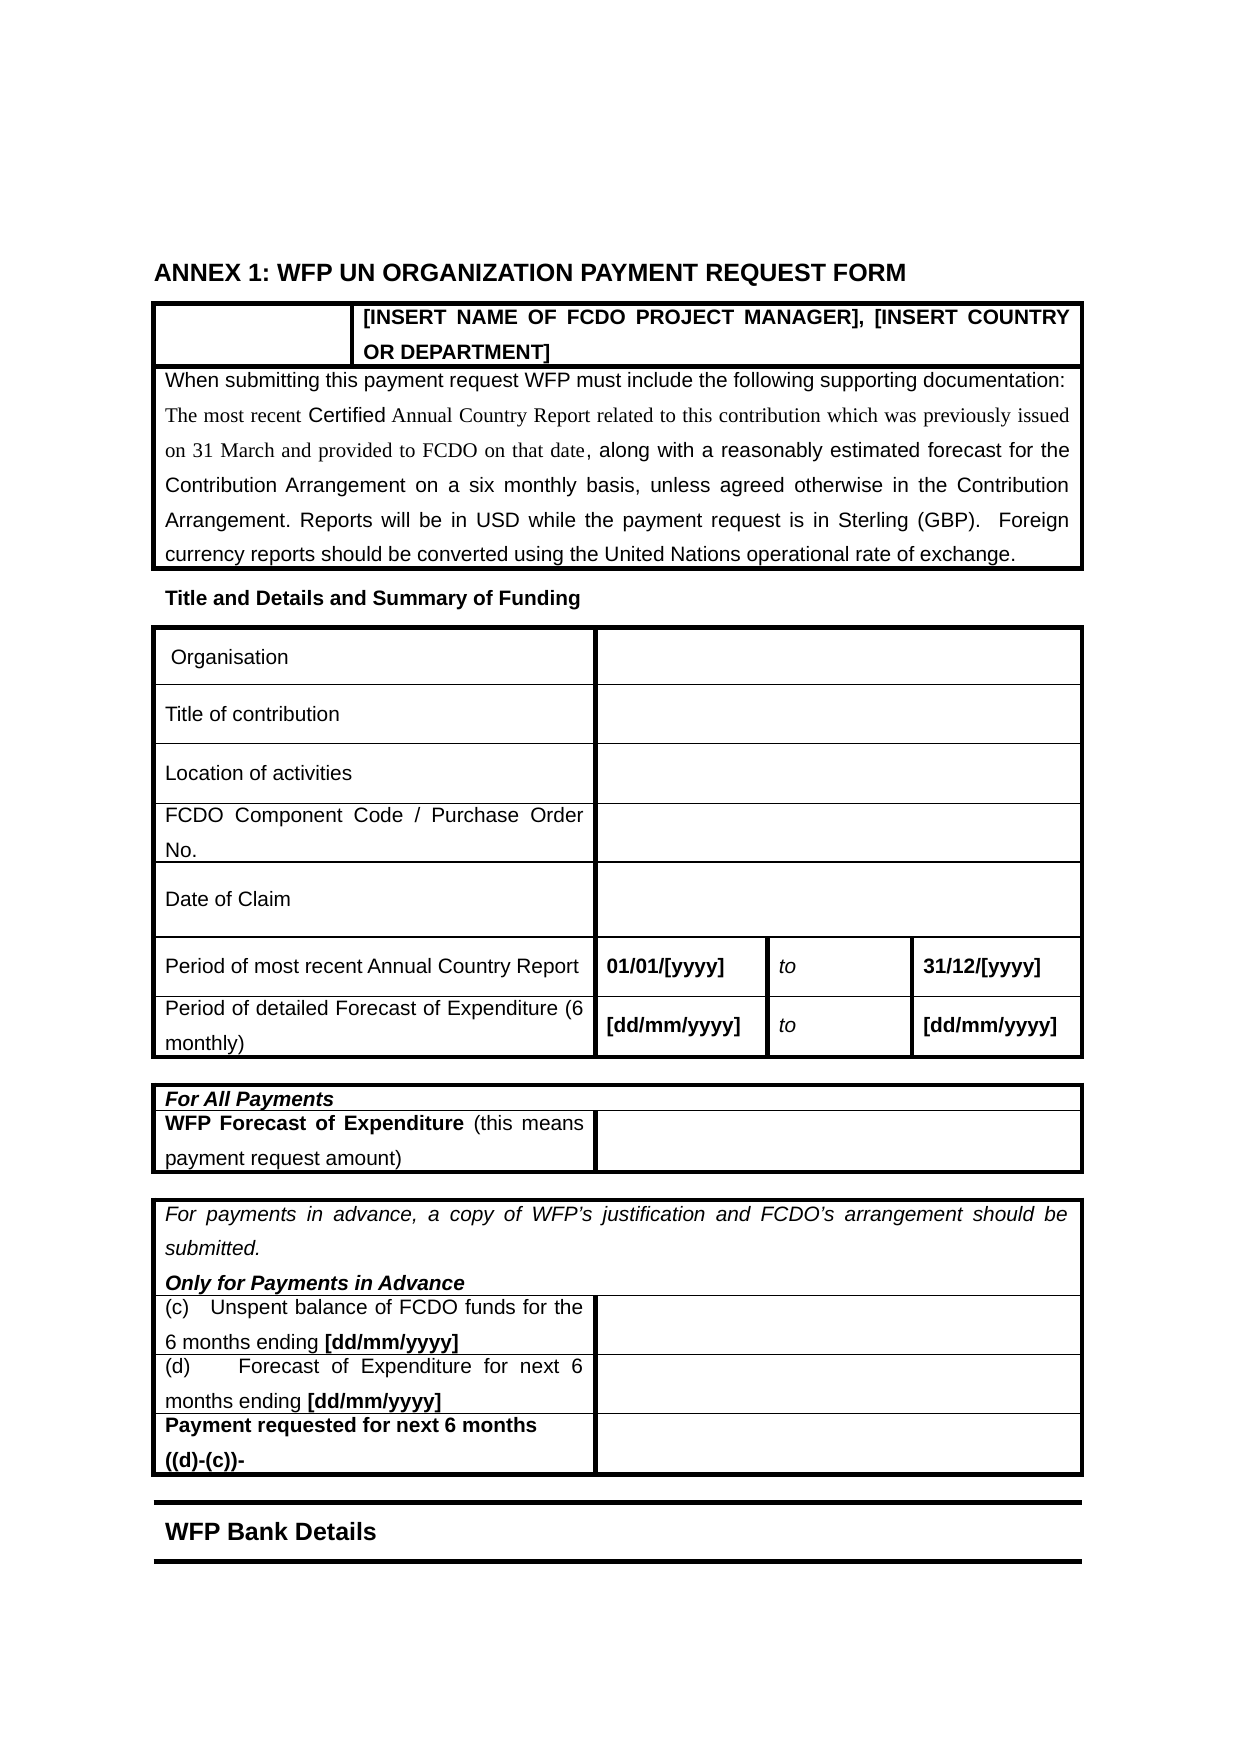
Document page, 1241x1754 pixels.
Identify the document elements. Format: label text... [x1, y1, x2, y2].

table_cell Payment requested for next 6 months ((d)-(c))- [156, 1414, 593, 1472]
subtitle ANNEX 1: WFP UN ORGANIZATION PAYMENT REQUEST FORM [153, 259, 1087, 287]
table_cell Location of activities [156, 744, 593, 802]
table_cell [154, 1477, 1082, 1500]
table_cell Period of most recent Annual Country Report [156, 938, 593, 996]
table_cell For payments in advance, a copy of WFP’s justification and FCDO’s arrangement should be submitted. Only for Payments in Advance [156, 1202, 1080, 1295]
table_cell [598, 1355, 1080, 1413]
table_cell 01/01/[yyyy] [598, 938, 765, 996]
table_cell For All Payments [156, 1087, 1080, 1110]
table_cell [dd/mm/yyyy] [598, 997, 765, 1054]
table_cell [598, 1296, 1080, 1354]
table_cell (c) Unspent balance of FCDO funds for the 6 months ending [dd/mm/yyyy] [156, 1296, 593, 1354]
table_cell [598, 744, 1080, 802]
table_cell WFP Bank Details [154, 1505, 1082, 1559]
table_cell [598, 1111, 1080, 1169]
table_cell [598, 1414, 1080, 1472]
table_cell When submitting this payment request WFP must include the following supporting documentation: The most recent Certified Annual Country Report related to this contribution which was previously issued on 31 March and provided to FCDO on that date, along with a reasonably estimated forecast for the Contribution Arrangement on a six monthly basis, unless agreed otherwise in the Contribution Arrangement. Reports will be in USD while the payment request is in Sterling (GBP). Foreign currency reports should be converted using the United Nations operational rate of exchange. [156, 369, 1080, 566]
table_cell to [770, 938, 910, 996]
table_cell Date of Claim [156, 863, 593, 936]
table_cell Organisation [156, 630, 593, 684]
table_cell Period of detailed Forecast of Expenditure (6 monthly) [156, 997, 593, 1054]
table_cell [598, 685, 1080, 743]
table_header [INSERT NAME OF FCDO PROJECT MANAGER], [INSERT COUNTRY OR DEPARTMENT] [354, 306, 1080, 364]
table_cell 31/12/[yyyy] [914, 938, 1080, 996]
table_cell (d) Forecast of Expenditure for next 6 months ending [dd/mm/yyyy] [156, 1355, 593, 1413]
table_cell FCDO Component Code / Purchase Order No. [156, 804, 593, 861]
table_cell [154, 1174, 1082, 1197]
table_cell to [770, 997, 910, 1054]
table_cell [dd/mm/yyyy] [914, 997, 1080, 1054]
table_cell [598, 804, 1080, 861]
table_cell WFP Forecast of Expenditure (this means payment request amount) [156, 1111, 593, 1169]
table_cell [154, 1059, 1082, 1082]
table_cell Title of contribution [156, 685, 593, 743]
table_header [156, 306, 350, 364]
table_cell Title and Details and Summary of Funding [154, 571, 1082, 625]
table_cell [598, 630, 1080, 684]
table_cell [598, 863, 1080, 936]
